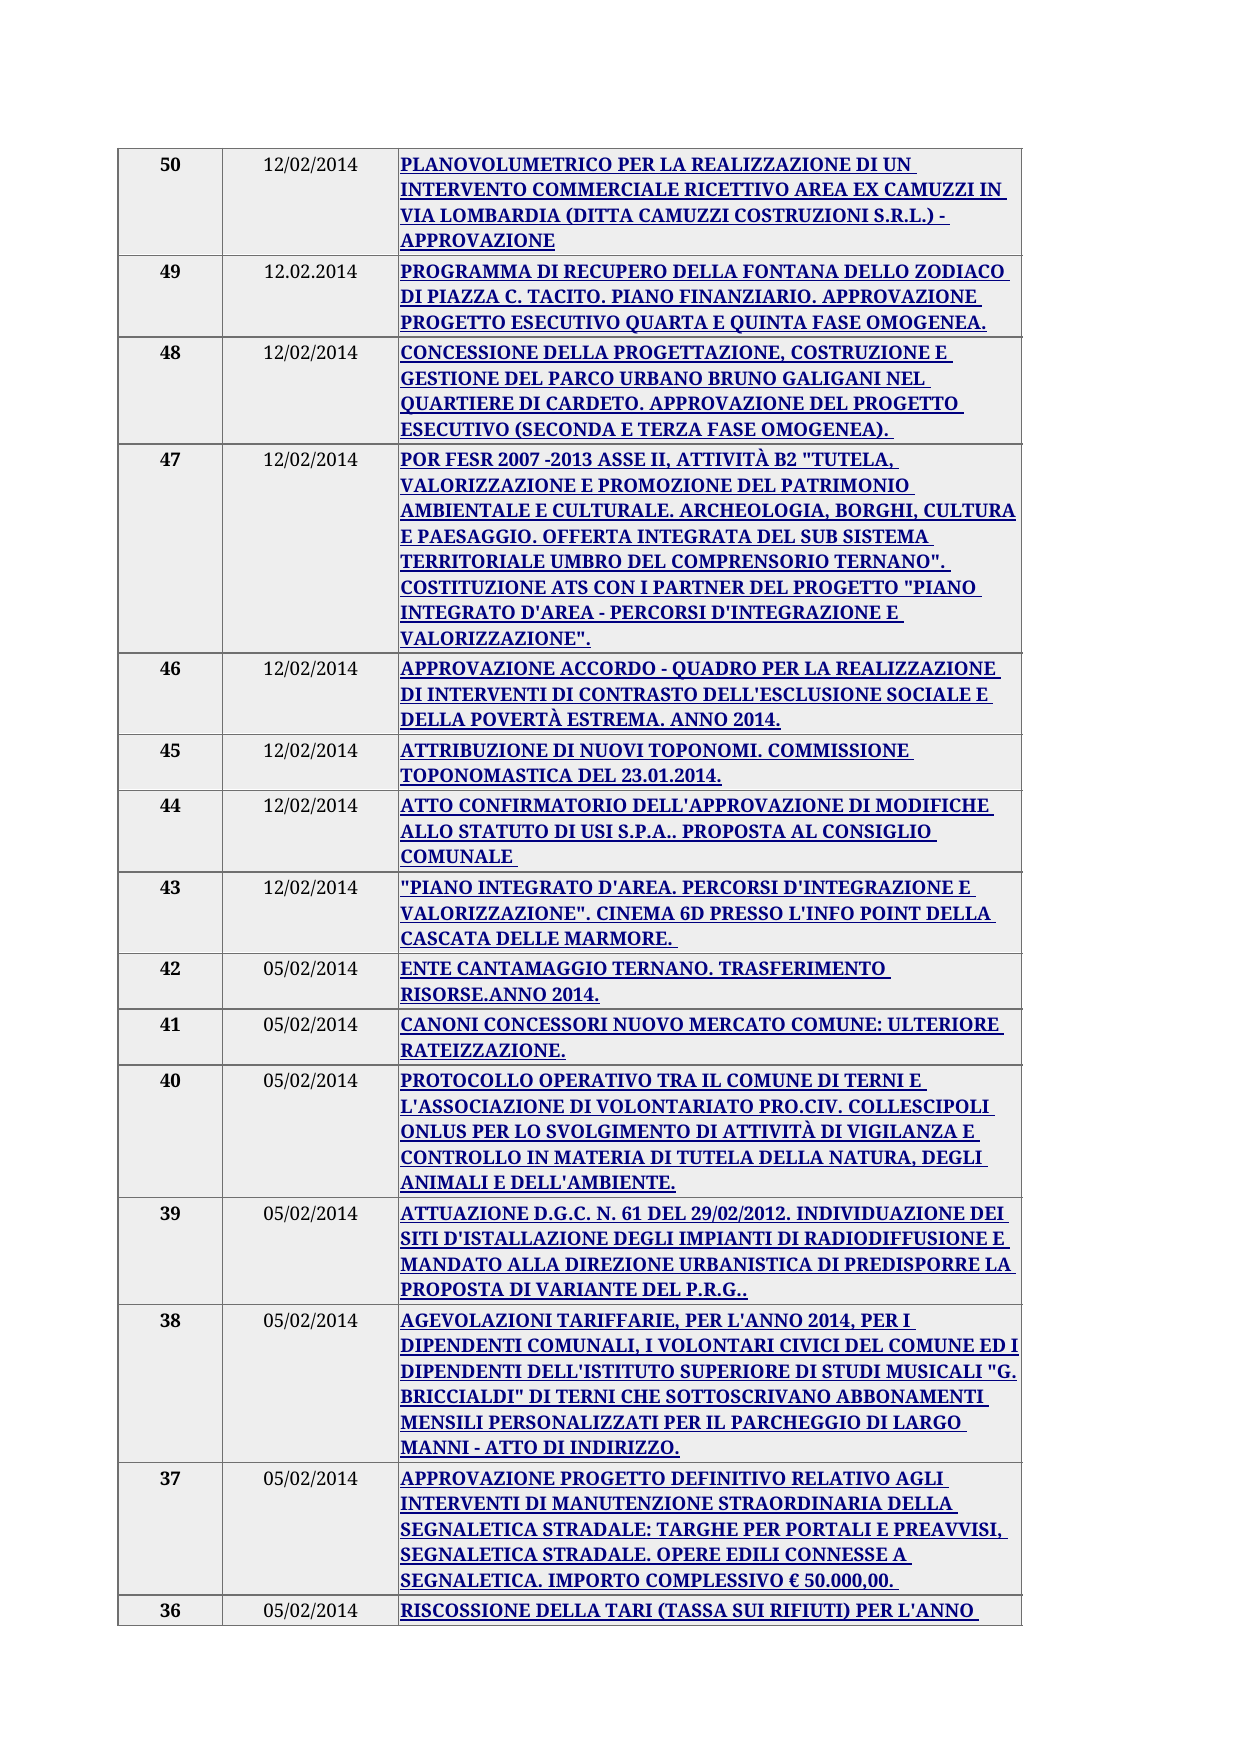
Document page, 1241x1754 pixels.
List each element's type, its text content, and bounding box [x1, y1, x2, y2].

table_cell 05/02/2014 [223, 1010, 398, 1064]
table_cell 12/02/2014 [223, 654, 398, 733]
table_cell 49 [119, 256, 222, 336]
table_cell 37 [119, 1463, 222, 1594]
table_cell ATTRIBUZIONE DI NUOVI TOPONOMI. COMMISSIONE TOPONOMASTICA DEL 23.01.2014. [399, 735, 1021, 789]
table_cell 39 [119, 1198, 222, 1304]
table_cell APPROVAZIONE PROGETTO DEFINITIVO RELATIVO AGLI INTERVENTI DI MANUTENZIONE STRAORDINARIA DELLA SEGNALETICA STRADALE: TARGHE PER PORTALI E PREAVVISI, SEGNALETICA STRADALE. OPERE EDILI CONNESSE A SEGNALETICA. IMPORTO COMPLESSIVO € 50.000,00. [399, 1463, 1021, 1594]
table_cell 45 [119, 735, 222, 789]
table_cell 50 [119, 149, 222, 254]
table_cell ATTO CONFIRMATORIO DELL'APPROVAZIONE DI MODIFICHE ALLO STATUTO DI USI S.P.A.. PROPOSTA AL CONSIGLIO COMUNALE [399, 791, 1021, 871]
table_cell CANONI CONCESSORI NUOVO MERCATO COMUNE: ULTERIORE RATEIZZAZIONE. [399, 1010, 1021, 1064]
table_cell ENTE CANTAMAGGIO TERNANO. TRASFERIMENTO RISORSE.ANNO 2014. [399, 954, 1021, 1008]
table_cell 05/02/2014 [223, 954, 398, 1008]
table_cell 12/02/2014 [223, 149, 398, 254]
table_cell 05/02/2014 [223, 1463, 398, 1594]
table_cell 12/02/2014 [223, 445, 398, 652]
table_cell 36 [119, 1596, 222, 1625]
table_cell 42 [119, 954, 222, 1008]
table_cell ATTUAZIONE D.G.C. N. 61 DEL 29/02/2012. INDIVIDUAZIONE DEI SITI D'ISTALLAZIONE DEGLI IMPIANTI DI RADIODIFFUSIONE E MANDATO ALLA DIREZIONE URBANISTICA DI PREDISPORRE LA PROPOSTA DI VARIANTE DEL P.R.G.. [399, 1198, 1021, 1304]
table_cell 05/02/2014 [223, 1198, 398, 1304]
table_cell 12.02.2014 [223, 256, 398, 336]
table_cell 12/02/2014 [223, 873, 398, 952]
table_cell CONCESSIONE DELLA PROGETTAZIONE, COSTRUZIONE E GESTIONE DEL PARCO URBANO BRUNO GALIGANI NEL QUARTIERE DI CARDETO. APPROVAZIONE DEL PROGETTO ESECUTIVO (SECONDA E TERZA FASE OMOGENEA). [399, 338, 1021, 443]
table_cell 05/02/2014 [223, 1596, 398, 1625]
table_cell AGEVOLAZIONI TARIFFARIE, PER L'ANNO 2014, PER I DIPENDENTI COMUNALI, I VOLONTARI CIVICI DEL COMUNE ED I DIPENDENTI DELL'ISTITUTO SUPERIORE DI STUDI MUSICALI "G. BRICCIALDI" DI TERNI CHE SOTTOSCRIVANO ABBONAMENTI MENSILI PERSONALIZZATI PER IL PARCHEGGIO DI LARGO MANNI - ATTO DI INDIRIZZO. [399, 1305, 1021, 1462]
table_cell 43 [119, 873, 222, 952]
table_cell 40 [119, 1066, 222, 1197]
table_cell PROGRAMMA DI RECUPERO DELLA FONTANA DELLO ZODIACO DI PIAZZA C. TACITO. PIANO FINANZIARIO. APPROVAZIONE PROGETTO ESECUTIVO QUARTA E QUINTA FASE OMOGENEA. [399, 256, 1021, 336]
table_cell 38 [119, 1305, 222, 1462]
table_cell 47 [119, 445, 222, 652]
table_cell "PIANO INTEGRATO D'AREA. PERCORSI D'INTEGRAZIONE E VALORIZZAZIONE". CINEMA 6D PRESSO L'INFO POINT DELLA CASCATA DELLE MARMORE. [399, 873, 1021, 952]
table_cell 46 [119, 654, 222, 733]
table_cell 48 [119, 338, 222, 443]
table_cell APPROVAZIONE ACCORDO - QUADRO PER LA REALIZZAZIONE DI INTERVENTI DI CONTRASTO DELL'ESCLUSIONE SOCIALE E DELLA POVERTÀ ESTREMA. ANNO 2014. [399, 654, 1021, 733]
table_cell 12/02/2014 [223, 791, 398, 871]
table_cell POR FESR 2007 -2013 ASSE II, ATTIVITÀ B2 "TUTELA, VALORIZZAZIONE E PROMOZIONE DEL PATRIMONIO AMBIENTALE E CULTURALE. ARCHEOLOGIA, BORGHI, CULTURA E PAESAGGIO. OFFERTA INTEGRATA DEL SUB SISTEMA TERRITORIALE UMBRO DEL COMPRENSORIO TERNANO". COSTITUZIONE ATS CON I PARTNER DEL PROGETTO "PIANO INTEGRATO D'AREA - PERCORSI D'INTEGRAZIONE E VALORIZZAZIONE". [399, 445, 1021, 652]
table_cell RISCOSSIONE DELLA TARI (TASSA SUI RIFIUTI) PER L'ANNO [399, 1596, 1021, 1625]
table_cell 12/02/2014 [223, 735, 398, 789]
table_cell PLANOVOLUMETRICO PER LA REALIZZAZIONE DI UN INTERVENTO COMMERCIALE RICETTIVO AREA EX CAMUZZI IN VIA LOMBARDIA (DITTA CAMUZZI COSTRUZIONI S.R.L.) - APPROVAZIONE [399, 149, 1021, 254]
table_cell 05/02/2014 [223, 1305, 398, 1462]
table_cell 41 [119, 1010, 222, 1064]
table_cell 44 [119, 791, 222, 871]
table_cell 12/02/2014 [223, 338, 398, 443]
table_cell 05/02/2014 [223, 1066, 398, 1197]
table_cell PROTOCOLLO OPERATIVO TRA IL COMUNE DI TERNI E L'ASSOCIAZIONE DI VOLONTARIATO PRO.CIV. COLLESCIPOLI ONLUS PER LO SVOLGIMENTO DI ATTIVITÀ DI VIGILANZA E CONTROLLO IN MATERIA DI TUTELA DELLA NATURA, DEGLI ANIMALI E DELL'AMBIENTE. [399, 1066, 1021, 1197]
